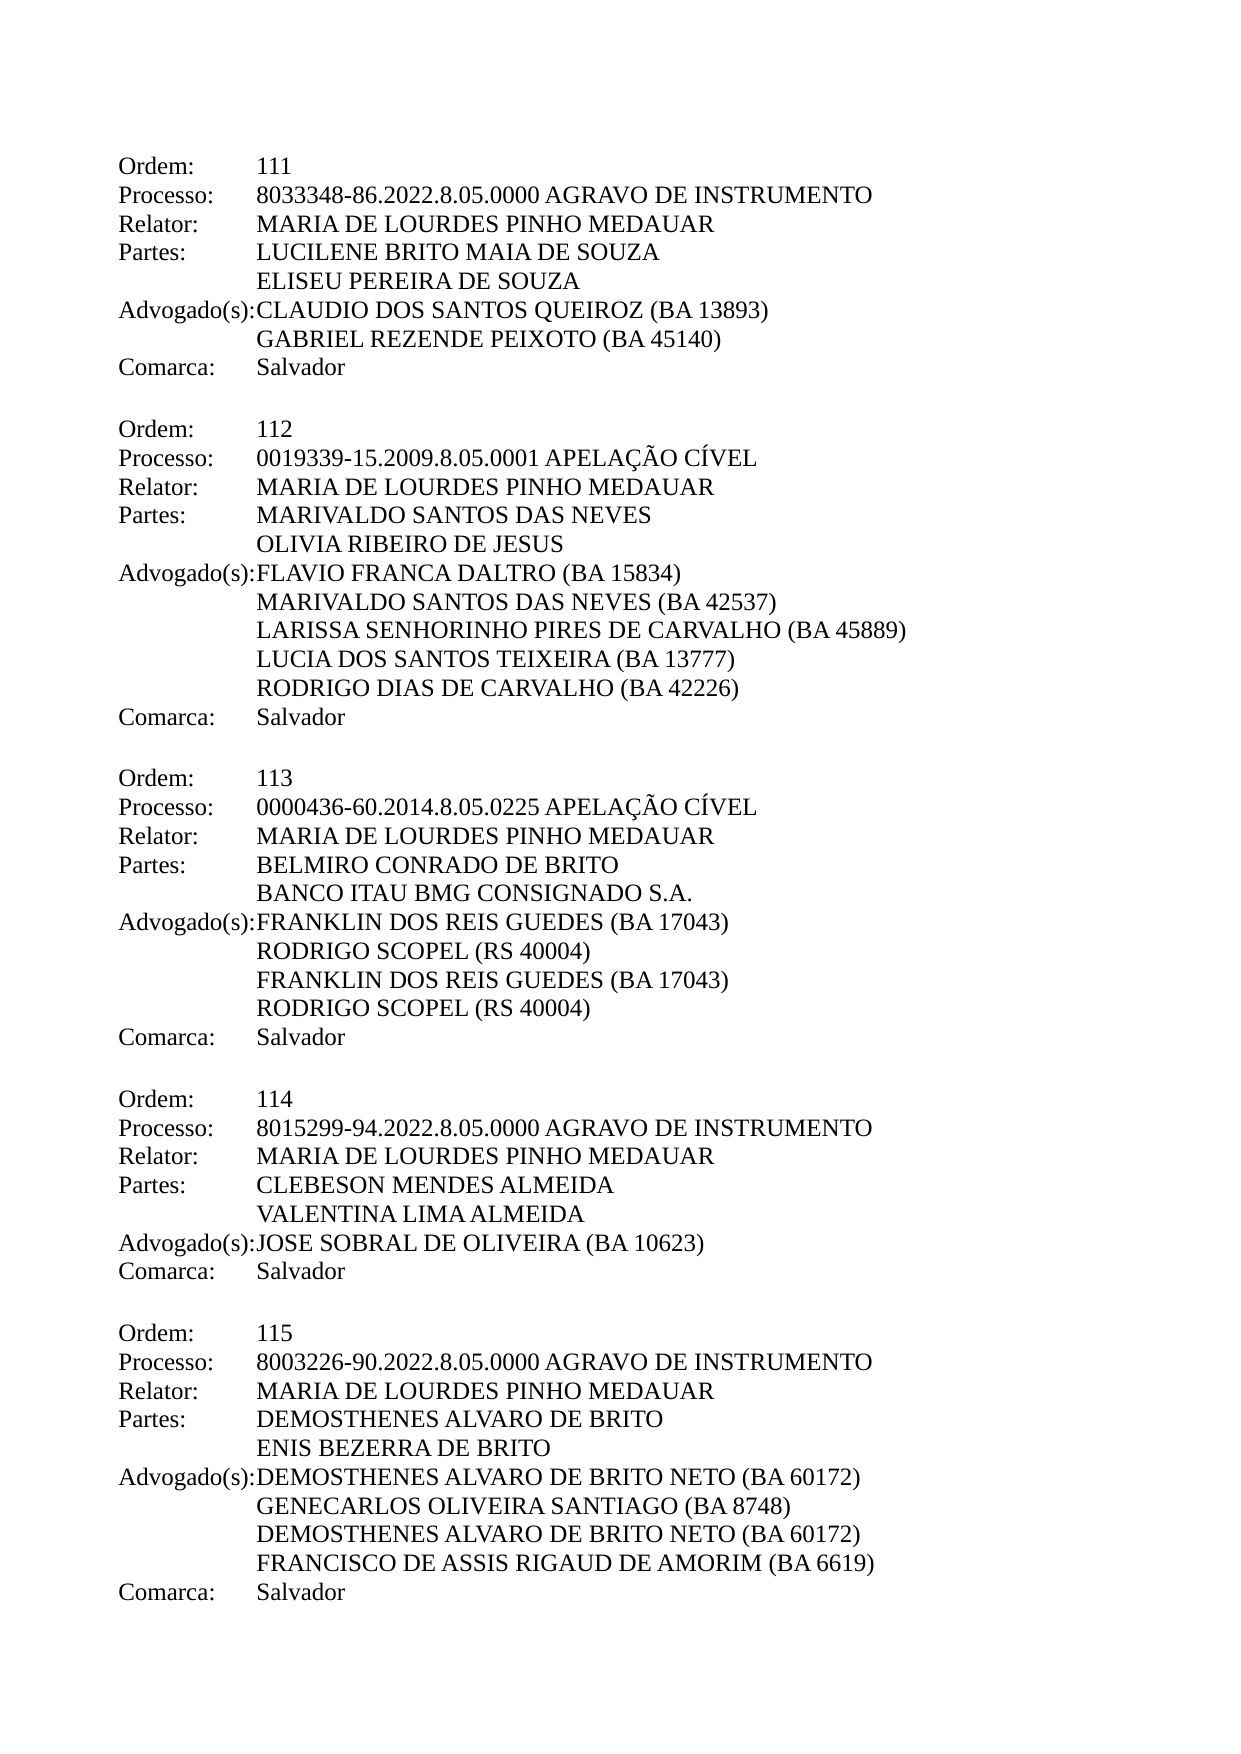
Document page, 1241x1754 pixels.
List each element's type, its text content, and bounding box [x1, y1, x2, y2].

table_header 115 [256, 1318, 883, 1347]
table_cell Partes: [118, 850, 256, 878]
table_cell Comarca: [118, 702, 256, 730]
table_cell RODRIGO SCOPEL (RS 40004) [256, 936, 761, 965]
table_cell Partes: [118, 238, 256, 266]
table_header Ordem: [118, 1084, 256, 1113]
table_cell [118, 965, 256, 993]
table_cell LUCIA DOS SANTOS TEIXEIRA (BA 13777) [256, 644, 913, 673]
table_cell 0019339-15.2009.8.05.0001 APELAÇÃO CÍVEL [256, 443, 913, 472]
table_cell [118, 1491, 256, 1519]
table_cell LUCILENE BRITO MAIA DE SOUZA [256, 238, 877, 266]
table_header Ordem: [118, 151, 256, 180]
table_cell RODRIGO SCOPEL (RS 40004) [256, 994, 761, 1022]
table_cell [118, 615, 256, 644]
table_cell GABRIEL REZENDE PEIXOTO (BA 45140) [256, 324, 877, 352]
table_header 114 [256, 1084, 877, 1113]
table_cell OLIVIA RIBEIRO DE JESUS [256, 529, 913, 558]
table_cell Processo: [118, 792, 256, 821]
table_cell [118, 324, 256, 352]
table_cell VALENTINA LIMA ALMEIDA [256, 1199, 877, 1228]
table_cell [118, 673, 256, 702]
table_cell Salvador [256, 1022, 761, 1051]
table_cell RODRIGO DIAS DE CARVALHO (BA 42226) [256, 673, 913, 702]
table_cell Relator: [118, 472, 256, 500]
table_cell MARIA DE LOURDES PINHO MEDAUAR [256, 1141, 877, 1170]
table_cell MARIVALDO SANTOS DAS NEVES (BA 42537) [256, 587, 913, 615]
table_cell Partes: [118, 500, 256, 529]
table_cell Advogado(s): [118, 295, 256, 324]
table_cell Comarca: [118, 353, 256, 381]
table_cell BANCO ITAU BMG CONSIGNADO S.A. [256, 879, 761, 907]
table_cell Relator: [118, 1141, 256, 1170]
table_cell 8033348-86.2022.8.05.0000 AGRAVO DE INSTRUMENTO [256, 180, 877, 209]
table_header 113 [256, 764, 761, 792]
table_cell MARIA DE LOURDES PINHO MEDAUAR [256, 821, 761, 850]
table_cell [118, 266, 256, 295]
table_header 112 [256, 414, 913, 443]
table_cell Salvador [256, 702, 913, 730]
table_cell [118, 994, 256, 1022]
table_cell 0000436-60.2014.8.05.0225 APELAÇÃO CÍVEL [256, 792, 761, 821]
table_cell Partes: [118, 1170, 256, 1199]
table_cell Processo: [118, 1347, 256, 1376]
table_cell Salvador [256, 1256, 877, 1285]
table_cell MARIA DE LOURDES PINHO MEDAUAR [256, 1376, 883, 1404]
table_cell 8003226-90.2022.8.05.0000 AGRAVO DE INSTRUMENTO [256, 1347, 883, 1376]
table_header Ordem: [118, 414, 256, 443]
table_cell LARISSA SENHORINHO PIRES DE CARVALHO (BA 45889) [256, 615, 913, 644]
table_cell Relator: [118, 1376, 256, 1404]
table_cell [118, 529, 256, 558]
table_cell Partes: [118, 1405, 256, 1433]
table_cell [118, 1199, 256, 1228]
table_cell MARIA DE LOURDES PINHO MEDAUAR [256, 209, 877, 237]
table_cell CLEBESON MENDES ALMEIDA [256, 1170, 877, 1199]
table_cell MARIA DE LOURDES PINHO MEDAUAR [256, 472, 913, 500]
table_cell Advogado(s): [118, 1462, 256, 1491]
table_cell FRANKLIN DOS REIS GUEDES (BA 17043) [256, 965, 761, 993]
table_cell FRANKLIN DOS REIS GUEDES (BA 17043) [256, 907, 761, 936]
table_cell GENECARLOS OLIVEIRA SANTIAGO (BA 8748) [256, 1491, 883, 1519]
table_cell Comarca: [118, 1256, 256, 1285]
table_cell Relator: [118, 821, 256, 850]
table_cell [118, 1520, 256, 1548]
table_header Ordem: [118, 764, 256, 792]
table_cell Advogado(s): [118, 907, 256, 936]
table_cell Advogado(s): [118, 1228, 256, 1256]
table_cell Comarca: [118, 1577, 256, 1606]
table_cell Comarca: [118, 1022, 256, 1051]
table_cell FRANCISCO DE ASSIS RIGAUD DE AMORIM (BA 6619) [256, 1548, 883, 1577]
table_cell [118, 644, 256, 673]
table_cell Processo: [118, 180, 256, 209]
table_header 111 [256, 151, 877, 180]
table_cell CLAUDIO DOS SANTOS QUEIROZ (BA 13893) [256, 295, 877, 324]
table_cell FLAVIO FRANCA DALTRO (BA 15834) [256, 558, 913, 587]
table_cell DEMOSTHENES ALVARO DE BRITO NETO (BA 60172) [256, 1462, 883, 1491]
table_cell Processo: [118, 443, 256, 472]
table_cell [118, 879, 256, 907]
table_cell Salvador [256, 1577, 883, 1606]
table_cell Salvador [256, 353, 877, 381]
table_cell DEMOSTHENES ALVARO DE BRITO NETO (BA 60172) [256, 1520, 883, 1548]
table_cell MARIVALDO SANTOS DAS NEVES [256, 500, 913, 529]
table_header Ordem: [118, 1318, 256, 1347]
table_cell [118, 587, 256, 615]
table_cell [118, 936, 256, 965]
table_cell Processo: [118, 1113, 256, 1141]
table_cell [118, 1548, 256, 1577]
table_cell 8015299-94.2022.8.05.0000 AGRAVO DE INSTRUMENTO [256, 1113, 877, 1141]
table_cell JOSE SOBRAL DE OLIVEIRA (BA 10623) [256, 1228, 877, 1256]
table_cell ELISEU PEREIRA DE SOUZA [256, 266, 877, 295]
table_cell BELMIRO CONRADO DE BRITO [256, 850, 761, 878]
table_cell DEMOSTHENES ALVARO DE BRITO [256, 1405, 883, 1433]
table_cell ENIS BEZERRA DE BRITO [256, 1433, 883, 1462]
table_cell Advogado(s): [118, 558, 256, 587]
table_cell [118, 1433, 256, 1462]
table_cell Relator: [118, 209, 256, 237]
